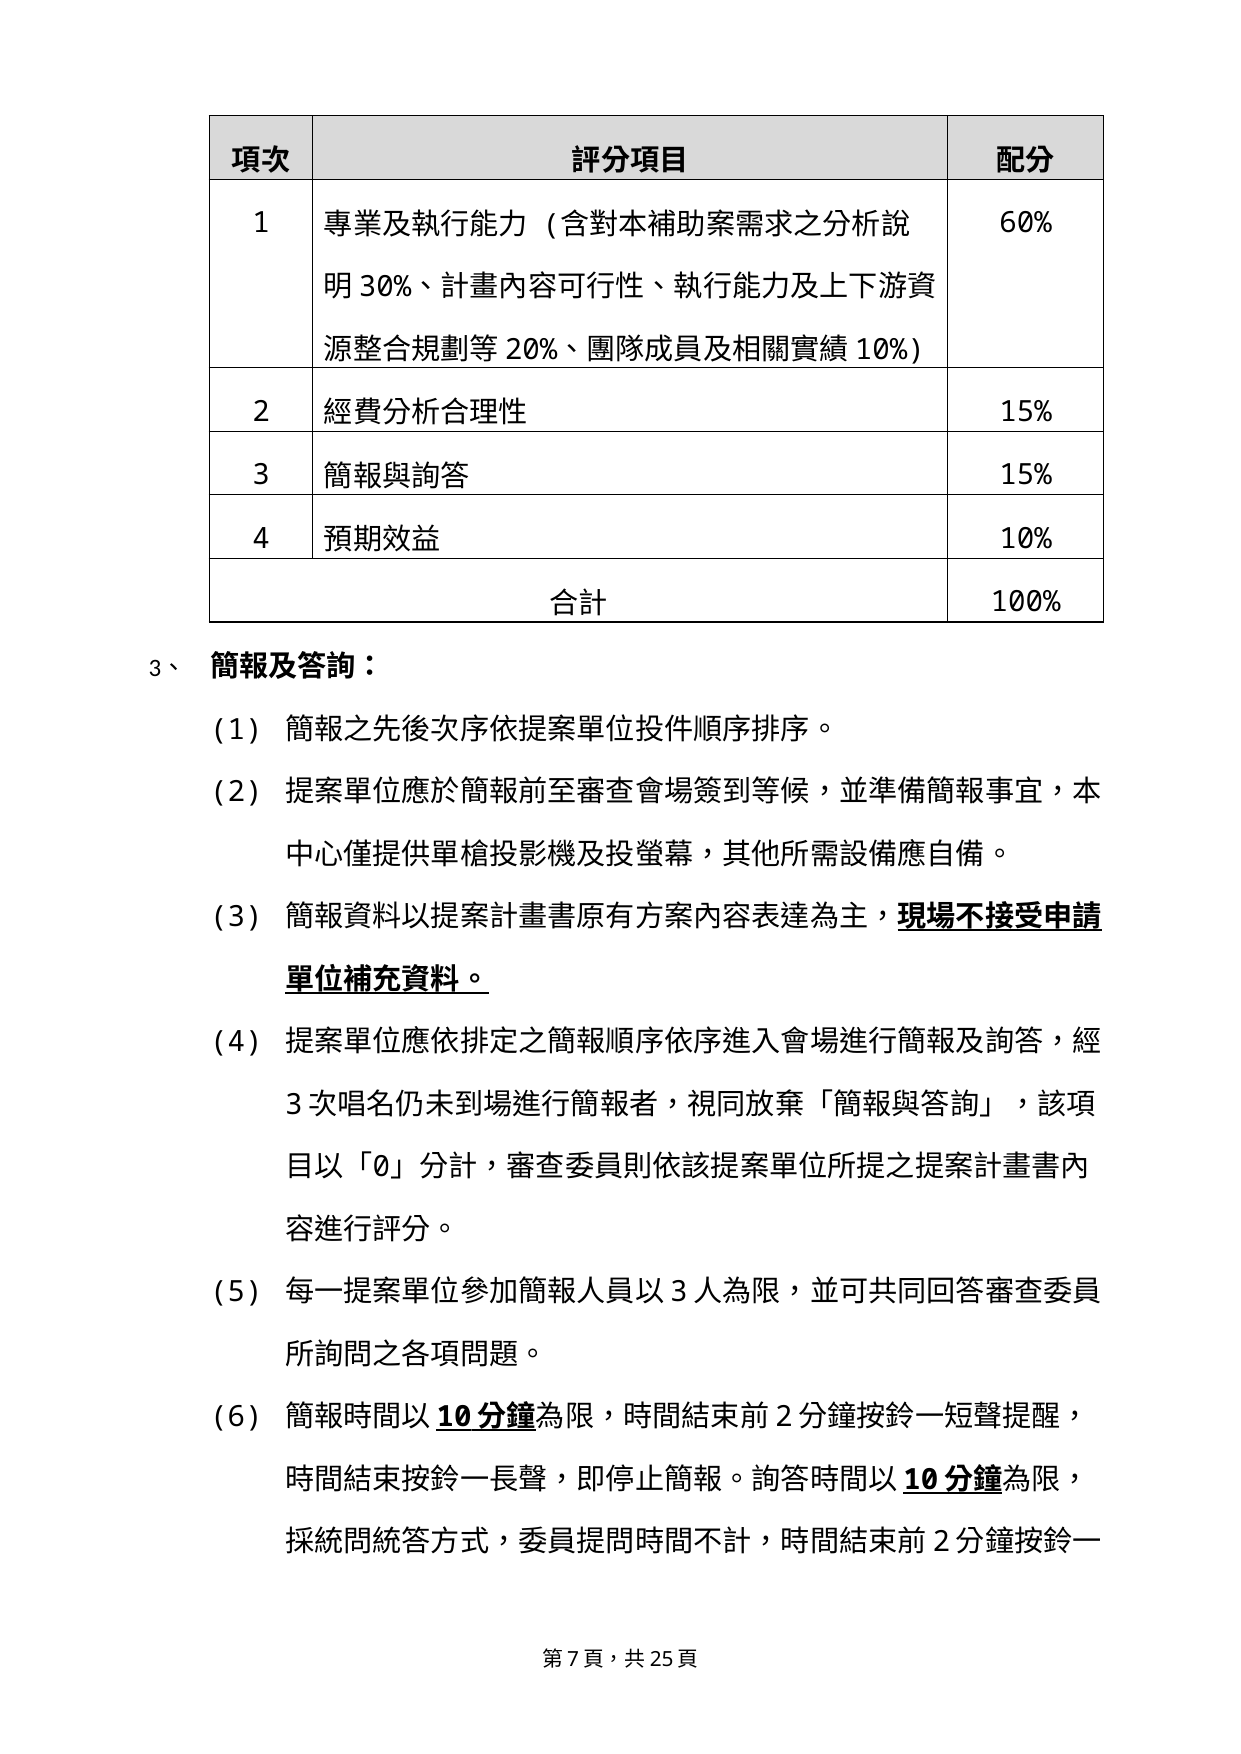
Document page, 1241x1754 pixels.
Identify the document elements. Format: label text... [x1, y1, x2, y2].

table_cell 60% [948, 180, 1103, 367]
table_cell 經費分析合理性 [313, 368, 947, 431]
table_cell 15% [948, 368, 1103, 431]
list 簡報及答詢： [148, 622, 1104, 685]
table_cell 15% [948, 432, 1103, 494]
table_cell 10% [948, 495, 1103, 558]
list 簡報資料以提案計畫書原有方案內容表達為主，現場不接受申請單位補充資料。 [210, 872, 1104, 997]
table_cell 預期效益 [313, 495, 947, 558]
list 簡報之先後次序依提案單位投件順序排序。 [210, 685, 1104, 747]
table_cell 3 [210, 432, 312, 494]
table_header 配分 [948, 116, 1103, 179]
table_cell 簡報與詢答 [313, 432, 947, 494]
table_cell 專業及執行能力 (含對本補助案需求之分析說明30%、計畫內容可行性、執行能力及上下游資源整合規劃等20%、團隊成員及相關實績10%) [313, 180, 947, 367]
table_cell 4 [210, 495, 312, 558]
list 提案單位應於簡報前至審查會場簽到等候，並準備簡報事宜，本中心僅提供單槍投影機及投螢幕，其他所需設備應自備。 [210, 747, 1104, 872]
table_cell 1 [210, 180, 312, 367]
list 提案單位應依排定之簡報順序依序進入會場進行簡報及詢答，經3次唱名仍未到場進行簡報者，視同放棄「簡報與答詢」，該項目以「0」分計，審查委員則依該提案單位所提之提案計畫書內容進行評分。 [210, 997, 1104, 1247]
table_cell 合計 [210, 559, 947, 621]
table_cell 100% [948, 559, 1103, 621]
list 每一提案單位參加簡報人員以3人為限，並可共同回答審查委員所詢問之各項問題。 [210, 1247, 1104, 1372]
list 簡報時間以10分鐘為限，時間結束前2分鐘按鈴一短聲提醒，時間結束按鈴一長聲，即停止簡報。詢答時間以10分鐘為限，採統問統答方式，委員提問時間不計，時間結束前2分鐘按鈴一 [210, 1372, 1104, 1560]
table_cell 2 [210, 368, 312, 431]
table_header 項次 [210, 116, 312, 179]
table_header 評分項目 [313, 116, 947, 179]
